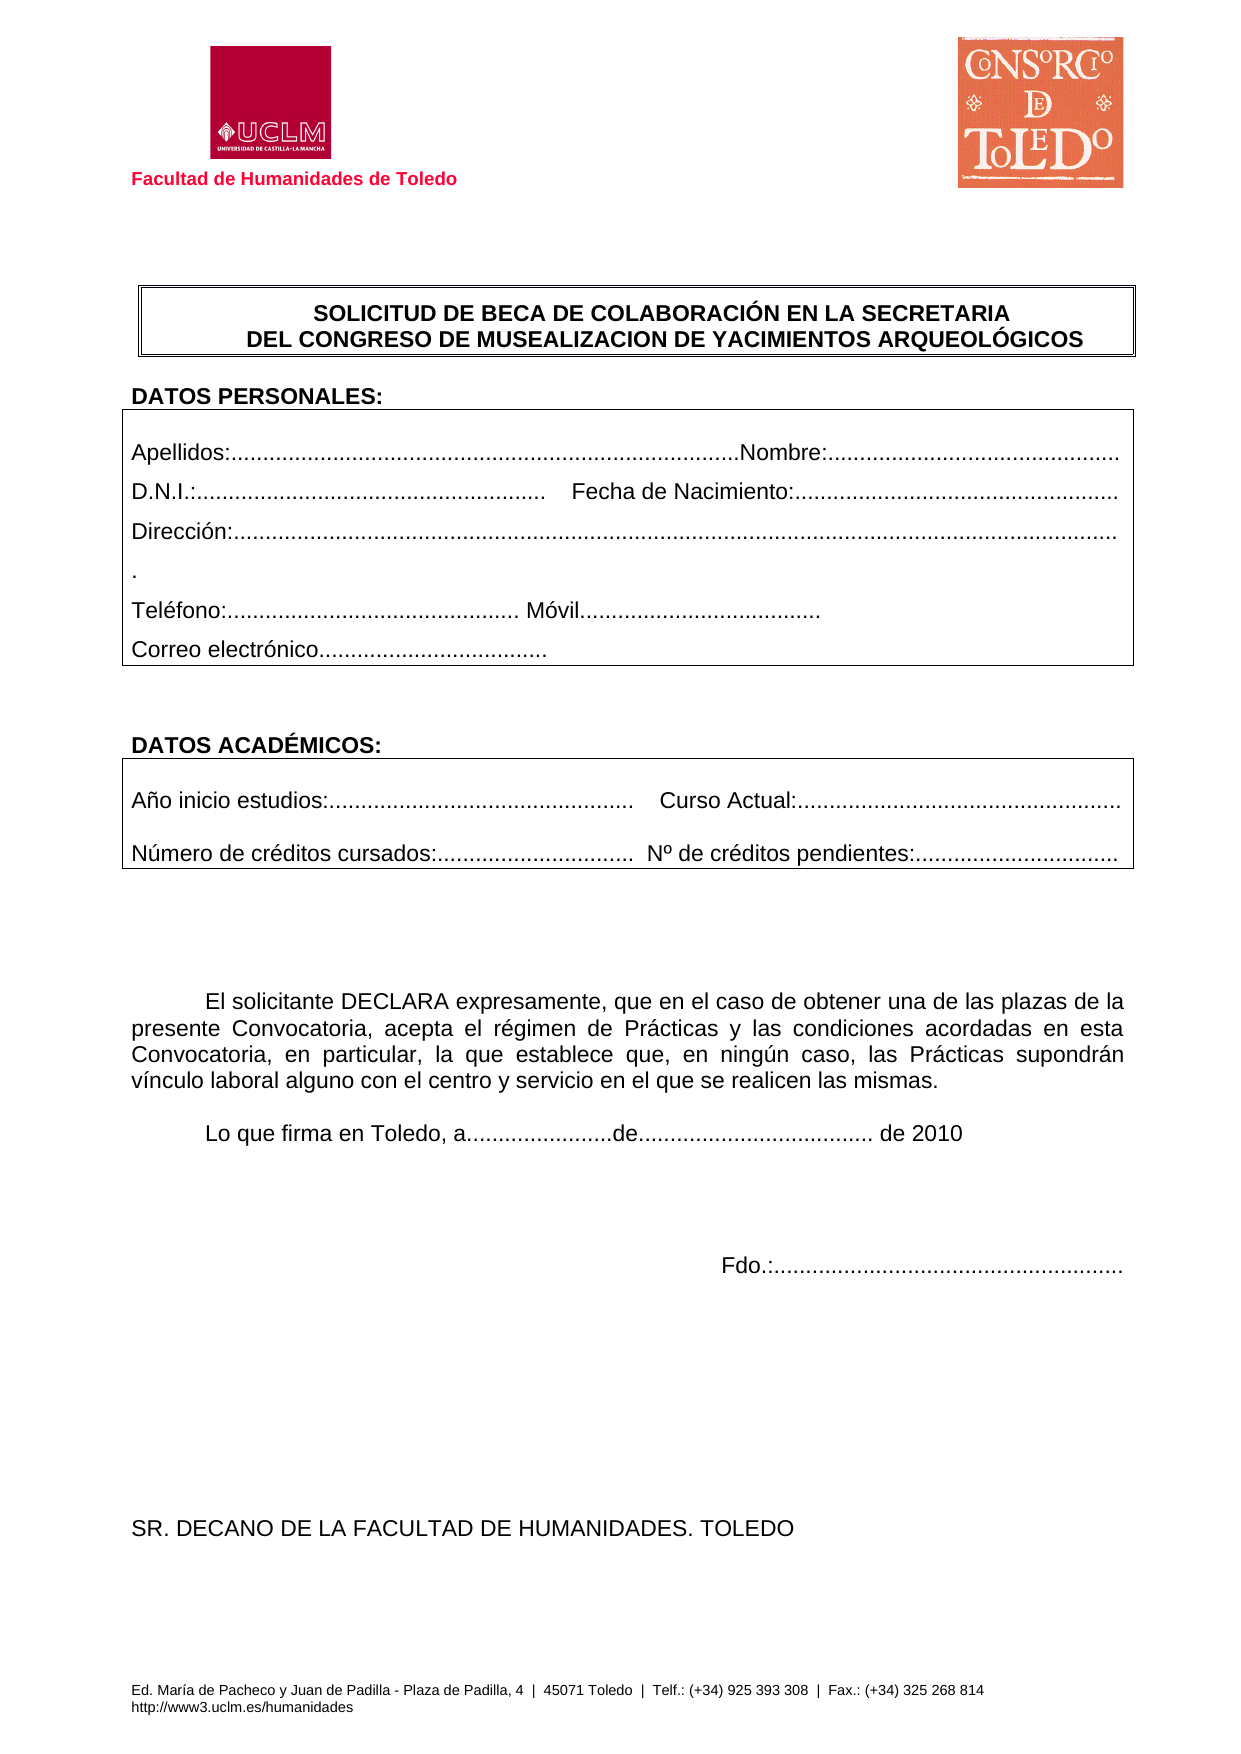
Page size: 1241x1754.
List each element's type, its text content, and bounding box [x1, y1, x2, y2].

text Correo electrónico.................................... [123, 633, 1133, 665]
picture [957, 37, 1124, 188]
text SOLICITUD DE BECA DE COLABORACIÓN EN LA SECRETARIA [142, 288, 1133, 311]
text Número de créditos cursados:............................... Nº de créditos pendientes:................................ [123, 837, 1133, 868]
text DATOS ACADÉMICOS: [131, 732, 1125, 758]
text Teléfono:.............................................. Móvil...................................... [123, 594, 1133, 623]
text DATOS PERSONALES: [131, 383, 1125, 409]
text Dirección:............................................................................................................................................ [123, 515, 1133, 584]
text D.N.I.:....................................................... Fecha de Nacimiento:................................................... [123, 475, 1133, 505]
text El solicitante DECLARA expresamente, que en el caso de obtener una de las plazas de la presente Convocatoria, acepta el régimen de Prácticas y las condiciones acordadas en esta Convocatoria, en particular, la que establece que, en ningún caso, las Prácticas supondrán vínculo laboral alguno con el centro y servicio en el que se realicen las mismas. [131, 988, 1125, 1093]
text SR. DECANO DE LA FACULTAD DE HUMANIDADES. TOLEDO [131, 1515, 1125, 1542]
text Apellidos:................................................................................Nombre:.............................................. [131, 439, 1125, 465]
picture [210, 46, 332, 159]
text Fdo.:....................................................... [131, 1252, 1125, 1278]
text Lo que firma en Toledo, a.......................de..................................... de 2010 [131, 1120, 1125, 1146]
text DEL CONGRESO DE MUSEALIZACION DE YACIMIENTOS ARQUEOLÓGICOS [142, 311, 1133, 354]
text Año inicio estudios:................................................ Curso Actual:................................................... [131, 787, 1125, 814]
